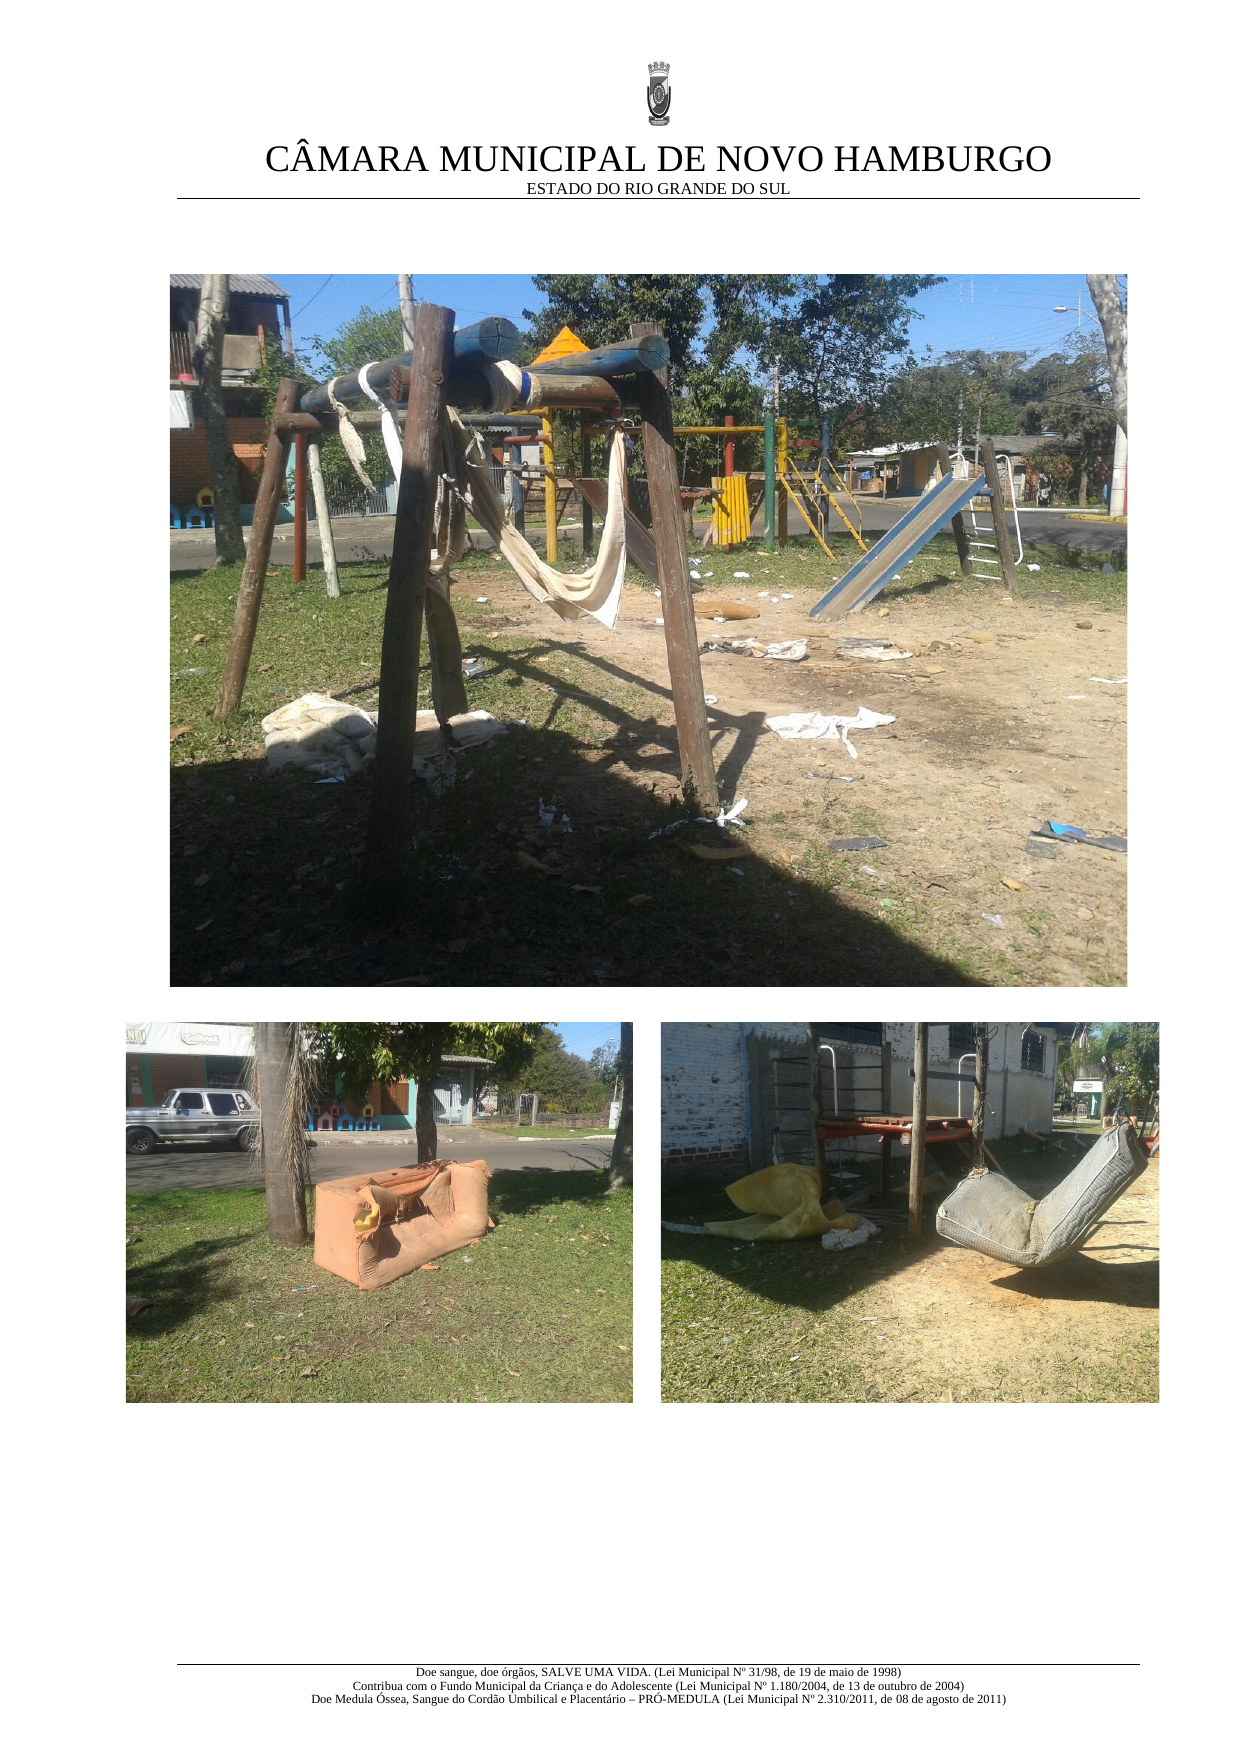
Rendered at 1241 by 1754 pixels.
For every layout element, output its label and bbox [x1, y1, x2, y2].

picture [125, 1022, 633, 1403]
picture [169, 274, 1128, 987]
picture [660, 1022, 1160, 1403]
